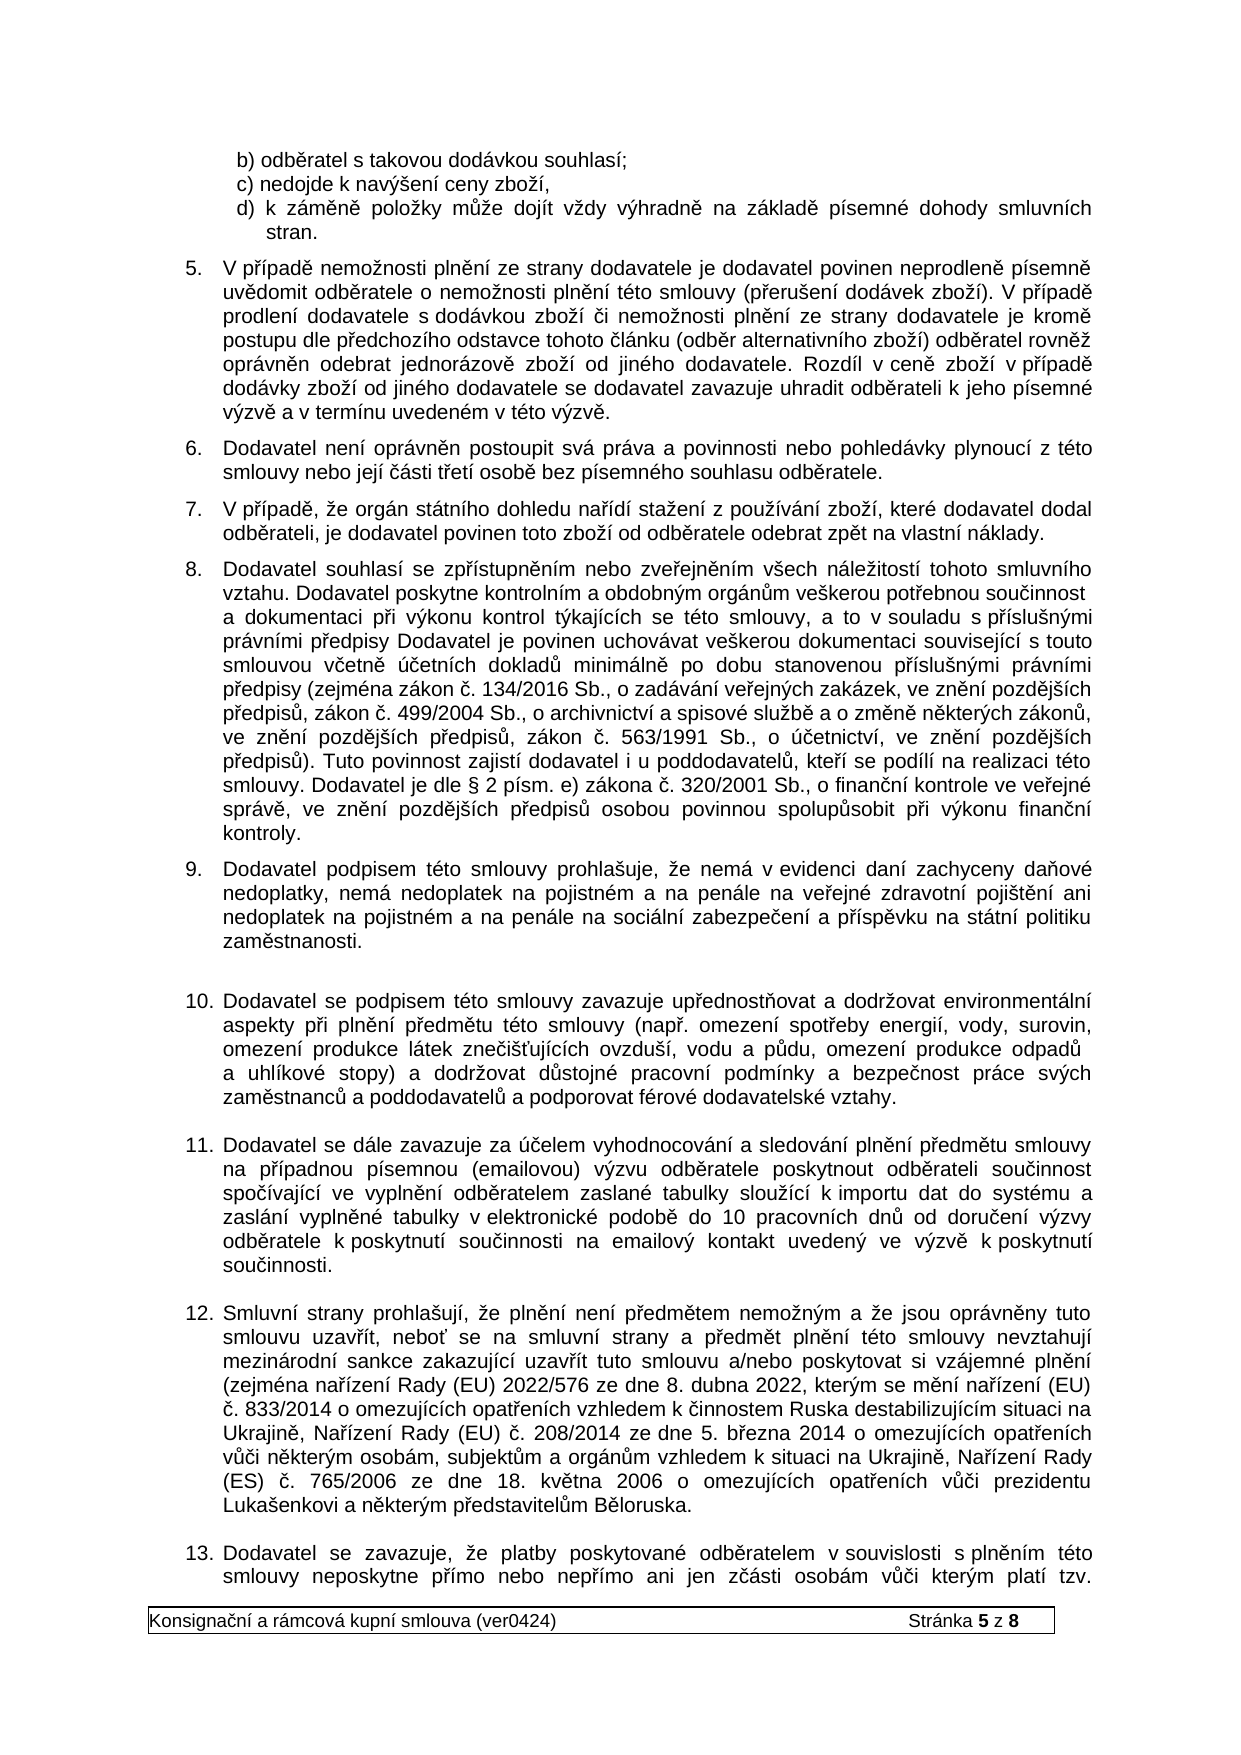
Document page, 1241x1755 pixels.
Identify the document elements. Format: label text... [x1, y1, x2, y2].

text c) nedojde k navýšení ceny zboží, [236, 172, 1093, 196]
list Dodavatel podpisem této smlouvy prohlašuje, že nemá v evidenci daní zachyceny daňové nedoplatky, nemá nedoplatek na pojistném a na penále na veřejné zdravotní pojištění ani nedoplatek na pojistném a na penále na sociální zabezpečení a příspěvku na státní politiku zaměstnanosti. [185, 857, 1093, 953]
list Dodavatel se zavazuje, že platby poskytované odběratelem v souvislosti s plněním této smlouvy neposkytne přímo nebo nepřímo ani jen zčásti osobám vůči kterým platí tzv. [185, 1540, 1093, 1588]
list V případě nemožnosti plnění ze strany dodavatele je dodavatel povinen neprodleně písemně uvědomit odběratele o nemožnosti plnění této smlouvy (přerušení dodávek zboží). V případě prodlení dodavatele s dodávkou zboží či nemožnosti plnění ze strany dodavatele je kromě postupu dle předchozího odstavce tohoto článku (odběr alternativního zboží) odběratel rovněž oprávněn odebrat jednorázově zboží od jiného dodavatele. Rozdíl v ceně zboží v případě dodávky zboží od jiného dodavatele se dodavatel zavazuje uhradit odběrateli k jeho písemné výzvě a v termínu uvedeném v této výzvě. [185, 256, 1093, 424]
list Dodavatel není oprávněn postoupit svá práva a povinnosti nebo pohledávky plynoucí z této smlouvy nebo její části třetí osobě bez písemného souhlasu odběratele. [185, 436, 1093, 484]
list Dodavatel souhlasí se zpřístupněním nebo zveřejněním všech náležitostí tohoto smluvního vztahu. Dodavatel poskytne kontrolním a obdobným orgánům veškerou potřebnou součinnost a dokumentaci při výkonu kontrol týkajících se této smlouvy, a to v souladu s příslušnými právními předpisy Dodavatel je povinen uchovávat veškerou dokumentaci související s touto smlouvou včetně účetních dokladů minimálně po dobu stanovenou příslušnými právními předpisy (zejména zákon č. 134/2016 Sb., o zadávání veřejných zakázek, ve znění pozdějších předpisů, zákon č. 499/2004 Sb., o archivnictví a spisové službě a o změně některých zákonů, ve znění pozdějších předpisů, zákon č. 563/1991 Sb., o účetnictví, ve znění pozdějších předpisů). Tuto povinnost zajistí dodavatel i u poddodavatelů, kteří se podílí na realizaci této smlouvy. Dodavatel je dle § 2 písm. e) zákona č. 320/2001 Sb., o finanční kontrole ve veřejné správě, ve znění pozdějších předpisů osobou povinnou spolupůsobit při výkonu finanční kontroly. [185, 557, 1093, 844]
text d) k záměně položky může dojít vždy výhradně na základě písemné dohody smluvních stran. [236, 196, 1093, 243]
list Dodavatel se podpisem této smlouvy zavazuje upřednostňovat a dodržovat environmentální aspekty při plnění předmětu této smlouvy (např. omezení spotřeby energií, vody, surovin, omezení produkce látek znečišťujících ovzduší, vodu a půdu, omezení produkce odpadů a uhlíkové stopy) a dodržovat důstojné pracovní podmínky a bezpečnost práce svých zaměstnanců a poddodavatelů a podporovat férové dodavatelské vztahy. [185, 989, 1093, 1109]
list Dodavatel se dále zavazuje za účelem vyhodnocování a sledování plnění předmětu smlouvy na případnou písemnou (emailovou) výzvu odběratele poskytnout odběrateli součinnost spočívající ve vyplnění odběratelem zaslané tabulky sloužící k importu dat do systému a zaslání vyplněné tabulky v elektronické podobě do 10 pracovních dnů od doručení výzvy odběratele k poskytnutí součinnosti na emailový kontakt uvedený ve výzvě k poskytnutí součinnosti. [185, 1133, 1093, 1277]
list Smluvní strany prohlašují, že plnění není předmětem nemožným a že jsou oprávněny tuto smlouvu uzavřít, neboť se na smluvní strany a předmět plnění této smlouvy nevztahují mezinárodní sankce zakazující uzavřít tuto smlouvu a/nebo poskytovat si vzájemné plnění (zejména nařízení Rady (EU) 2022/576 ze dne 8. dubna 2022, kterým se mění nařízení (EU) č. 833/2014 o omezujících opatřeních vzhledem k činnostem Ruska destabilizujícím situaci na Ukrajině, Nařízení Rady (EU) č. 208/2014 ze dne 5. března 2014 o omezujících opatřeních vůči některým osobám, subjektům a orgánům vzhledem k situaci na Ukrajině, Nařízení Rady (ES) č. 765/2006 ze dne 18. května 2006 o omezujících opatřeních vůči prezidentu Lukašenkovi a některým představitelům Běloruska. [185, 1301, 1093, 1516]
text b) odběratel s takovou dodávkou souhlasí; [236, 148, 1093, 172]
list V případě, že orgán státního dohledu nařídí stažení z používání zboží, které dodavatel dodal odběrateli, je dodavatel povinen toto zboží od odběratele odebrat zpět na vlastní náklady. [185, 497, 1093, 544]
